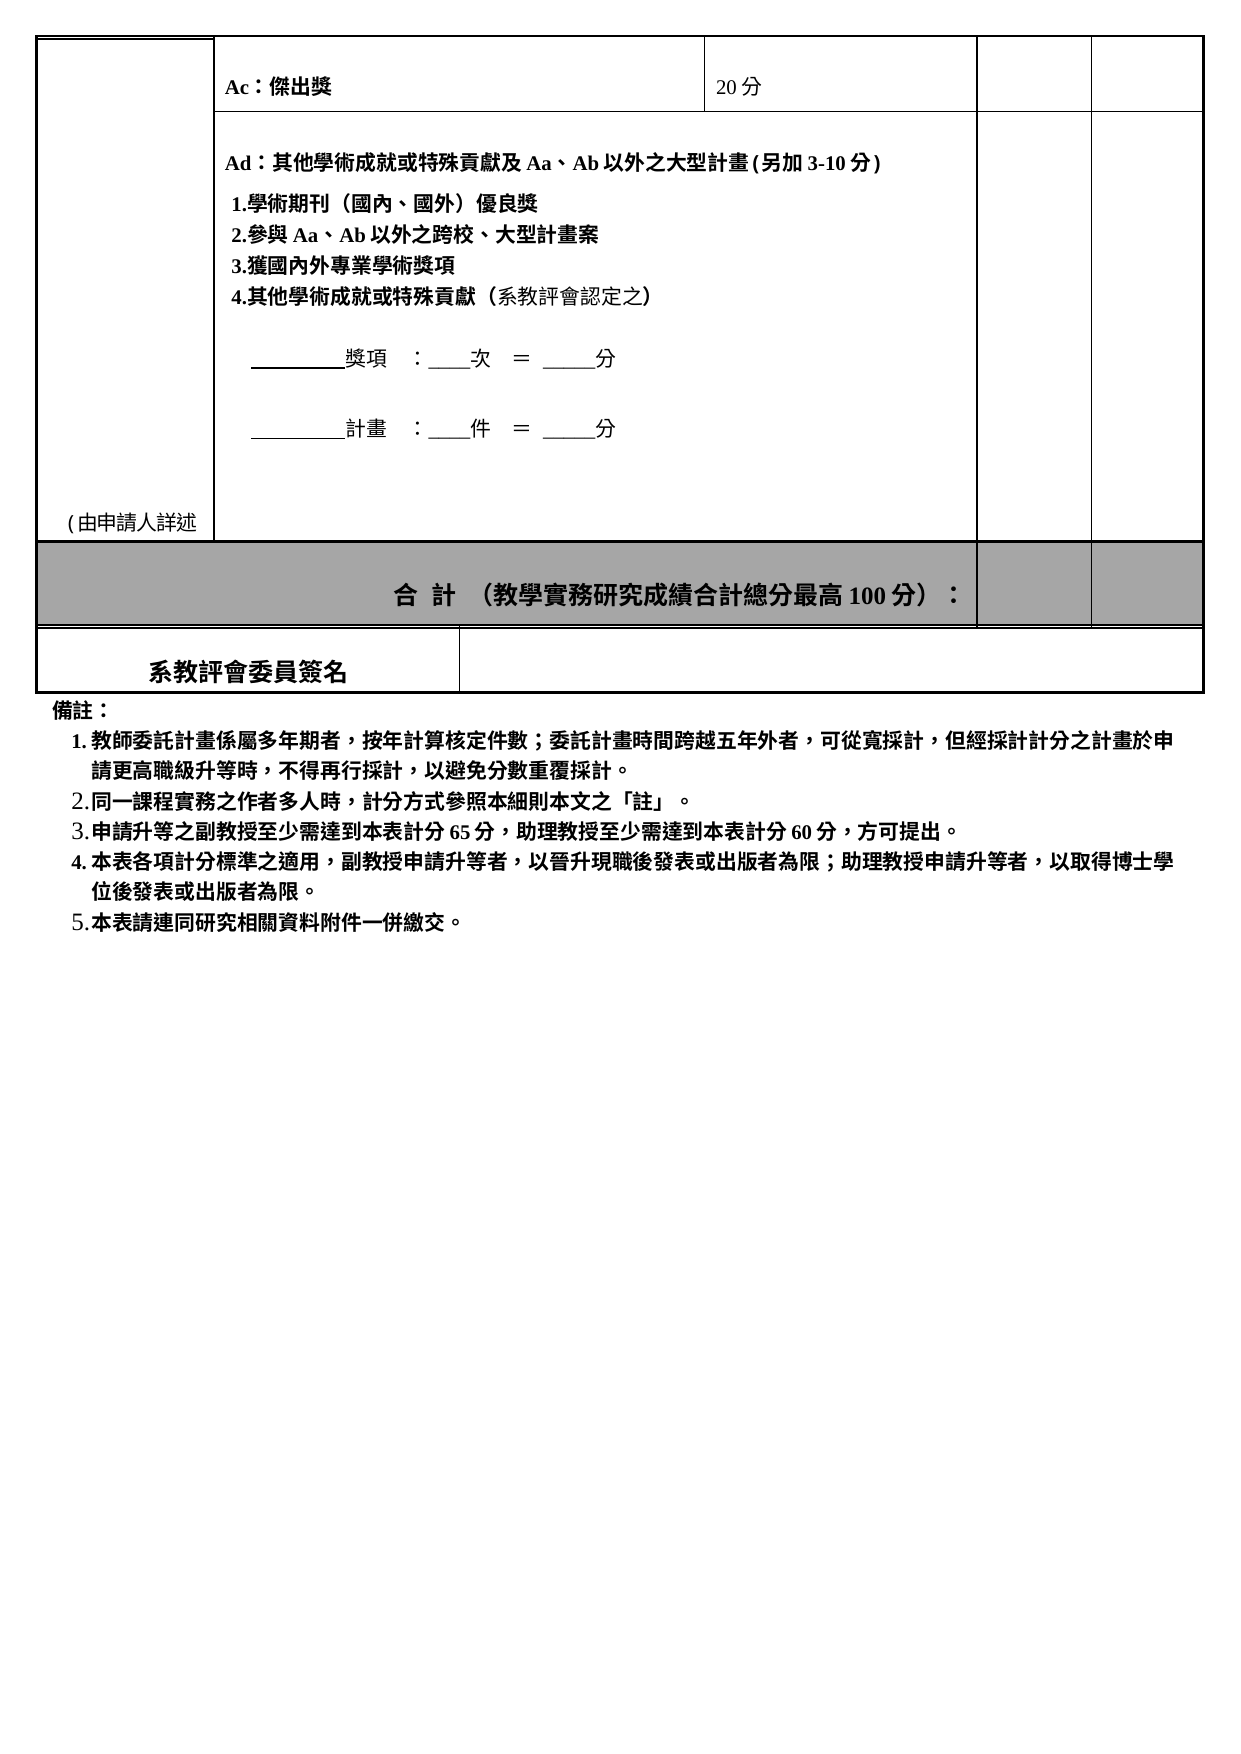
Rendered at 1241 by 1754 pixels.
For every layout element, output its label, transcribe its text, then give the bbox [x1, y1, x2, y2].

table_cell [978, 543, 1091, 624]
table_cell [1092, 37, 1202, 111]
table_cell [978, 37, 1091, 111]
table_cell Ad：其他學術成就或特殊貢獻及Aa、Ab以外之大型計畫(另加3-10分) 1.學術期刊（國內、國外）優良獎 2.參與Aa、Ab以外之跨校、大型計畫案 3.獲國內外專業學術獎項 4.其他學術成就或特殊貢獻（系教評會認定之） 獎項 ：____次 ＝ _____分 計畫 ：____件 ＝ _____分 [215, 112, 976, 540]
table_cell [38, 543, 214, 624]
table_cell [1092, 543, 1202, 624]
table_cell 系教評會委員簽名 [38, 629, 459, 691]
list 教師委託計畫係屬多年期者，按年計算核定件數；委託計畫時間跨越五年外者，可從寬採計，但經採計計分之計畫於申請更高職級升等時，不得再行採計，以避免分數重覆採計。 [71, 724, 1178, 785]
table_cell [978, 112, 1091, 540]
list 申請升等之副教授至少需達到本表計分65分，助理教授至少需達到本表計分60分，方可提出。 [71, 815, 1178, 845]
text 備註： [41, 694, 1240, 724]
list 本表各項計分標準之適用，副教授申請升等者，以晉升現職後發表或出版者為限；助理教授申請升等者，以取得博士學位後發表或出版者為限。 [71, 845, 1178, 906]
table_cell [460, 629, 1202, 691]
list 本表請連同研究相關資料附件一併繳交。 [71, 906, 1178, 936]
table_cell Ac：傑出獎 [215, 37, 704, 111]
list 同一課程實務之作者多人時，計分方式參照本細則本文之「註」。 [71, 785, 1178, 815]
table_cell 20分 [705, 37, 976, 111]
table_cell 合 計 （教學實務研究成績合計總分最高100分）： [214, 543, 976, 624]
table_cell [1092, 112, 1202, 540]
table_cell 申請人五年內之委託研究計畫及獎助次數 (由申請人詳述所獲之研究計畫、傑出獎、優良事蹟，並檢附相關證明文件) [38, 40, 213, 540]
